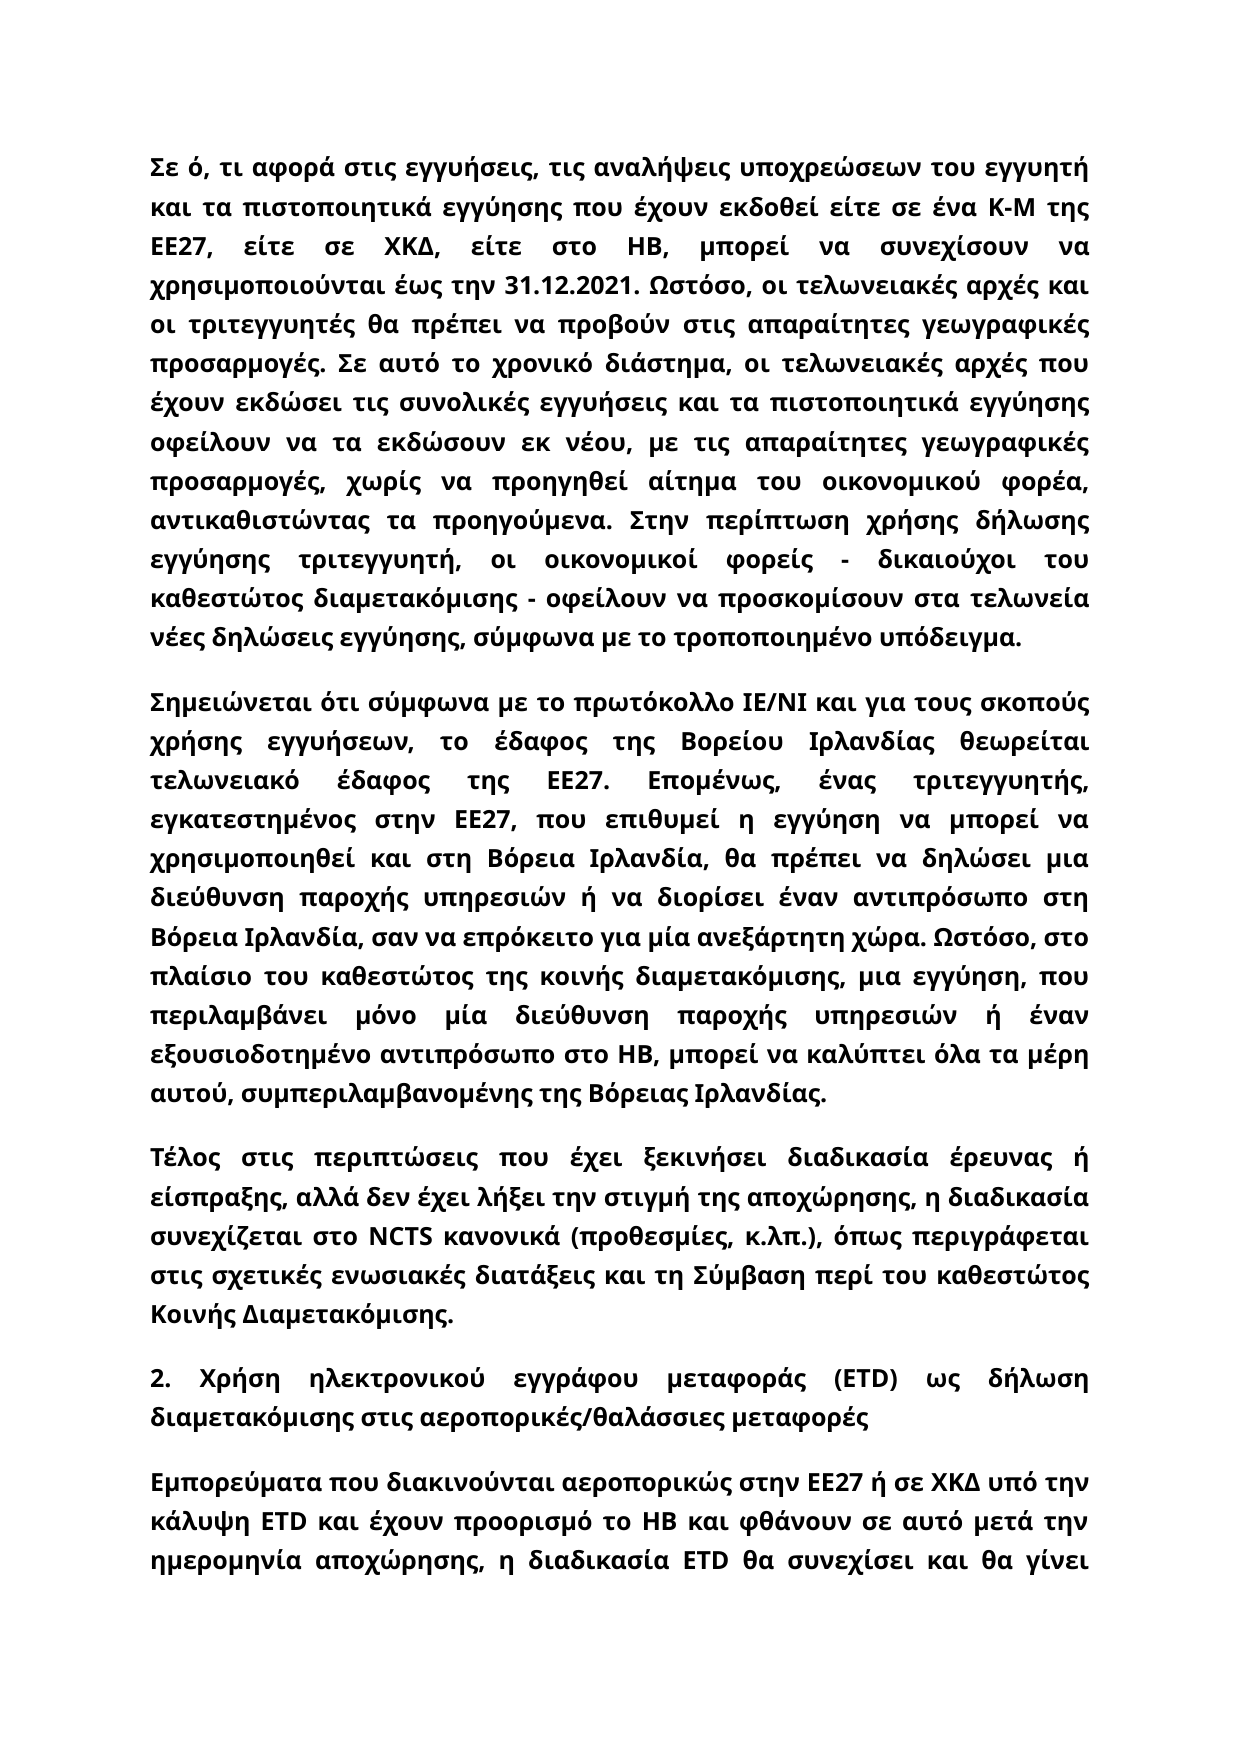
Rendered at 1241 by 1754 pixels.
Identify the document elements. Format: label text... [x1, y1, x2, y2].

text Σημειώνεται ότι σύμφωνα με το πρωτόκολλο IE/NI και για τους σκοπούς χρήσης εγγυήσεων, το έδαφος της Βορείου Ιρλανδίας θεωρείται τελωνειακό έδαφος της ΕΕ27. Επομένως, ένας τριτεγγυητής, εγκατεστημένος στην ΕΕ27, που επιθυμεί η εγγύηση να μπορεί να χρησιμοποιηθεί και στη Βόρεια Ιρλανδία, θα πρέπει να δηλώσει μια διεύθυνση παροχής υπηρεσιών ή να διορίσει έναν αντιπρόσωπο στη Βόρεια Ιρλανδία, σαν να επρόκειτο για μία ανεξάρτητη χώρα. Ωστόσο, στο πλαίσιο του καθεστώτος της κοινής διαμετακόμισης, μια εγγύηση, που περιλαμβάνει μόνο μία διεύθυνση παροχής υπηρεσιών ή έναν εξουσιοδοτημένο αντιπρόσωπο στο ΗΒ, μπορεί να καλύπτει όλα τα μέρη αυτού, συμπεριλαμβανομένης της Βόρειας Ιρλανδίας. [150, 684, 1090, 1110]
text Εμπορεύματα που διακινούνται αεροπορικώς στην ΕΕ27 ή σε ΧΚΔ υπό την κάλυψη ETD και έχουν προορισμό το ΗΒ και φθάνουν σε αυτό μετά την ημερομηνία αποχώρησης, η διαδικασία ETD θα συνεχίσει και θα γίνει [150, 1464, 1090, 1577]
text Σε ό, τι αφορά στις εγγυήσεις, τις αναλήψεις υποχρεώσεων του εγγυητή και τα πιστοποιητικά εγγύησης που έχουν εκδοθεί είτε σε ένα Κ-Μ της ΕΕ27, είτε σε ΧΚΔ, είτε στο ΗΒ, μπορεί να συνεχίσουν να χρησιμοποιούνται έως την 31.12.2021. Ωστόσο, οι τελωνειακές αρχές και οι τριτεγγυητές θα πρέπει να προβούν στις απαραίτητες γεωγραφικές προσαρμογές. Σε αυτό το χρονικό διάστημα, οι τελωνειακές αρχές που έχουν εκδώσει τις συνολικές εγγυήσεις και τα πιστοποιητικά εγγύησης οφείλουν να τα εκδώσουν εκ νέου, με τις απαραίτητες γεωγραφικές προσαρμογές, χωρίς να προηγηθεί αίτημα του οικονομικού φορέα, αντικαθιστώντας τα προηγούμενα. Στην περίπτωση χρήσης δήλωσης εγγύησης τριτεγγυητή, οι οικονομικοί φορείς - δικαιούχοι του καθεστώτος διαμετακόμισης - οφείλουν να προσκομίσουν στα τελωνεία νέες δηλώσεις εγγύησης, σύμφωνα με το τροποποιημένο υπόδειγμα. [150, 150, 1090, 654]
text 2. Χρήση ηλεκτρονικού εγγράφου μεταφοράς (ETD) ως δήλωση διαμετακόμισης στις αεροπορικές/θαλάσσιες μεταφορές [150, 1361, 1090, 1434]
text Τέλος στις περιπτώσεις που έχει ξεκινήσει διαδικασία έρευνας ή είσπραξης, αλλά δεν έχει λήξει την στιγμή της αποχώρησης, η διαδικασία συνεχίζεται στο NCTS κανονικά (προθεσμίες, κ.λπ.), όπως περιγράφεται στις σχετικές ενωσιακές διατάξεις και τη Σύμβαση περί του καθεστώτος Κοινής Διαμετακόμισης. [150, 1140, 1090, 1331]
